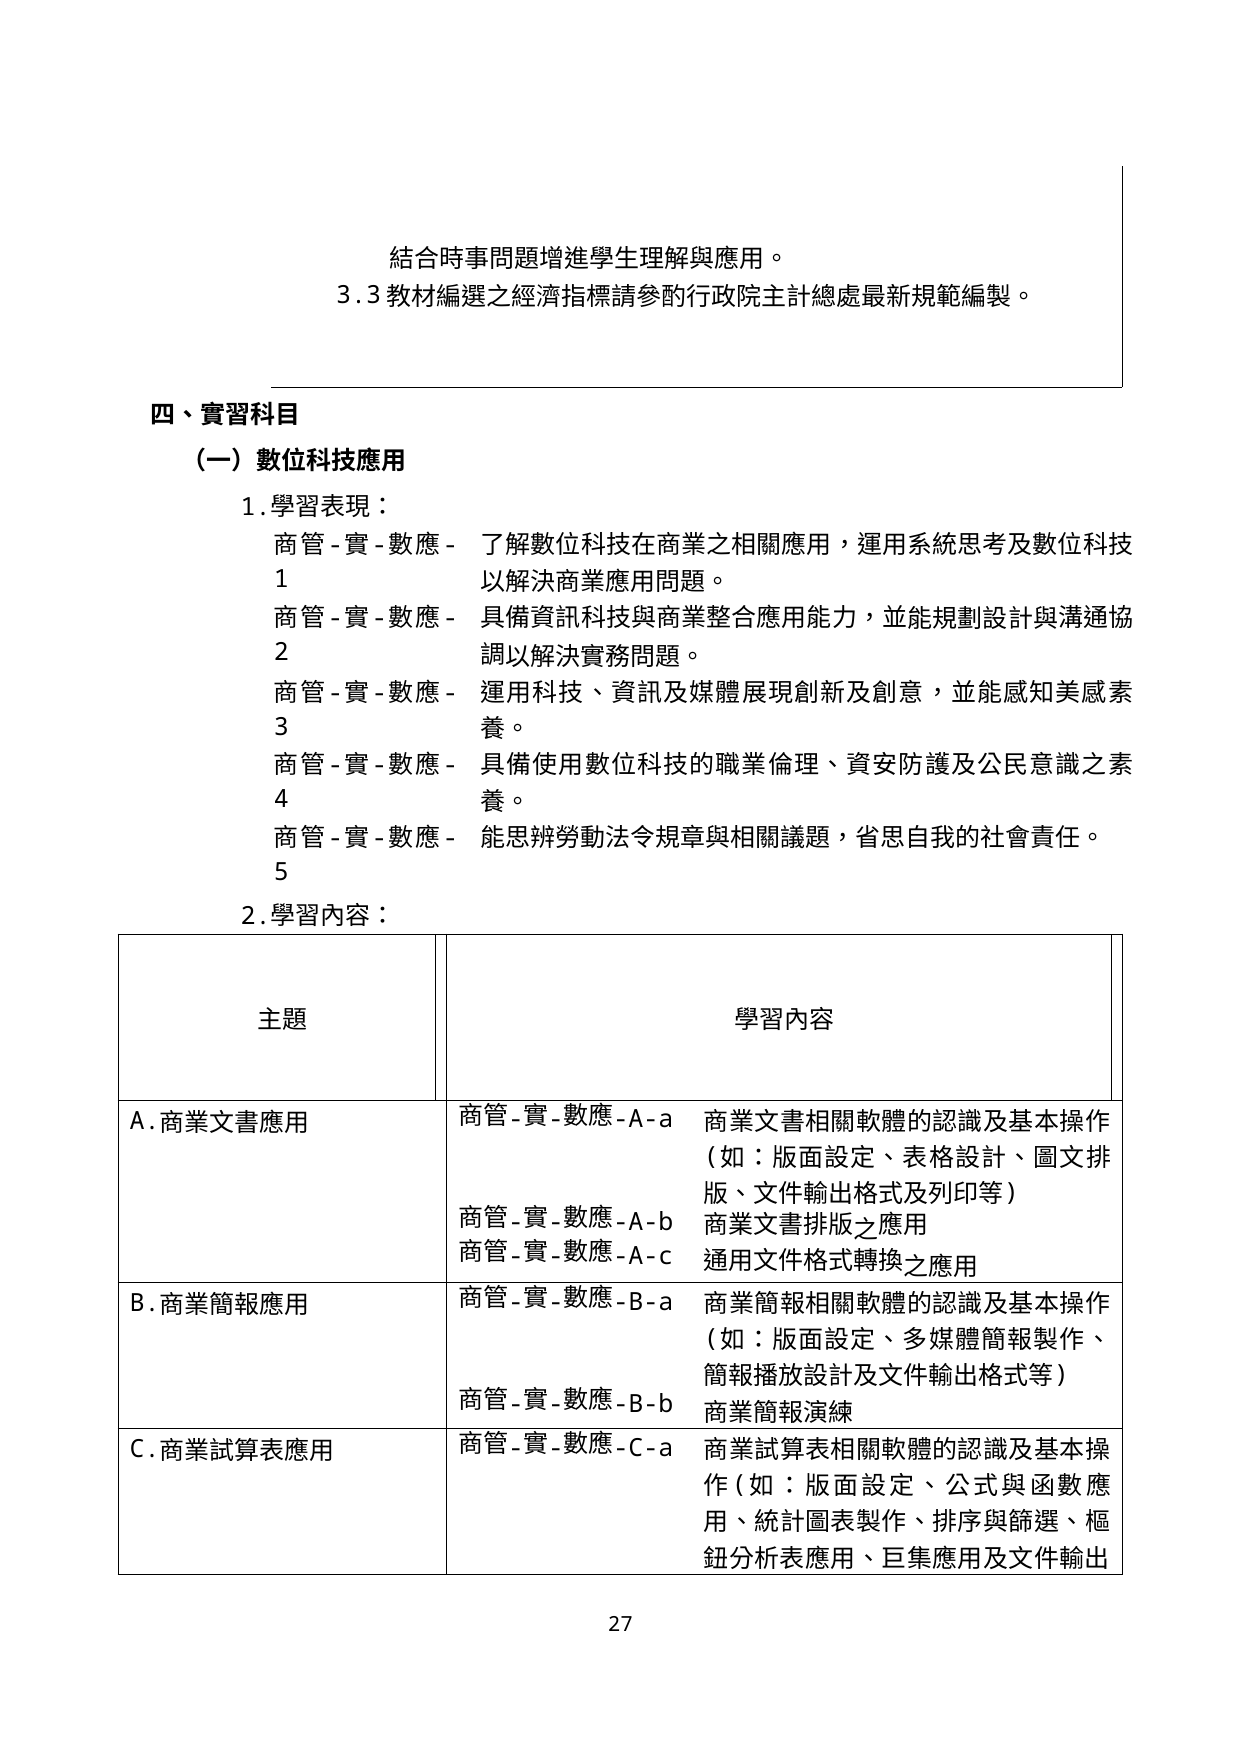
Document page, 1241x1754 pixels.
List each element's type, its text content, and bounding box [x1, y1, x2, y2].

table_cell 商管-實-數應-C-a [447, 1429, 692, 1574]
table_cell 具備使用數位科技的職業倫理、資安防護及公民意識之素養。 [469, 745, 1144, 817]
text 2.學習內容： [173, 888, 1122, 933]
text （一）數位科技應用 [173, 433, 1122, 479]
table_cell 商管-實-數應-A-a 商管-實-數應-A-b 商管-實-數應-A-c [447, 1101, 692, 1282]
table_header 主題 [119, 935, 435, 1100]
table_cell 商管-實-數應-4 [262, 745, 469, 817]
table_cell 商業簡報相關軟體的認識及基本操作(如：版面設定、多媒體簡報製作、簡報播放設計及文件輸出格式等) 商業簡報演練 [692, 1283, 1122, 1428]
table_header [1112, 935, 1122, 1100]
table_cell 商管-實-數應-B-a 商管-實-數應-B-b [447, 1283, 692, 1428]
table_cell C.商業試算表應用 [119, 1429, 446, 1574]
table_cell 具備資訊科技與商業整合應用能力，並能規劃設計與溝通協調以解決實務問題。 [469, 597, 1144, 672]
table_header 學習內容 [447, 935, 1111, 1100]
text 1.學習表現： [173, 479, 1122, 525]
table_cell 商業文書相關軟體的認識及基本操作(如：版面設定、表格設計、圖文排版、文件輸出格式及列印等) 商業文書排版之應用 通用文件格式轉換之應用 [692, 1101, 1122, 1282]
table_cell 能思辨勞動法令規章與相關議題，省思自我的社會責任。 [469, 818, 1144, 888]
table_cell 商業試算表相關軟體的認識及基本操作(如：版面設定、公式與函數應用、統計圖表製作、排序與篩選、樞鈕分析表應用、巨集應用及文件輸出 [692, 1429, 1122, 1574]
text 結合時事問題增進學生理解與應用。 [271, 166, 1122, 277]
table_cell B.商業簡報應用 [119, 1283, 446, 1428]
table_cell 運用科技、資訊及媒體展現創新及創意，並能感知美感素養。 [469, 673, 1144, 745]
table_cell A.商業文書應用 [119, 1101, 446, 1282]
text 3.3教材編選之經濟指標請參酌行政院主計總處最新規範編製。 [271, 277, 1122, 387]
table_header 商管-實-數應-1 [262, 525, 469, 597]
text 四、實習科目 [150, 387, 1122, 433]
table_cell 商管-實-數應-3 [262, 673, 469, 745]
table_cell 商管-實-數應-5 [262, 818, 469, 888]
table_header [436, 935, 446, 1100]
table_cell 商管-實-數應-2 [262, 597, 469, 672]
table_header 了解數位科技在商業之相關應用，運用系統思考及數位科技以解決商業應用問題。 [469, 525, 1144, 597]
